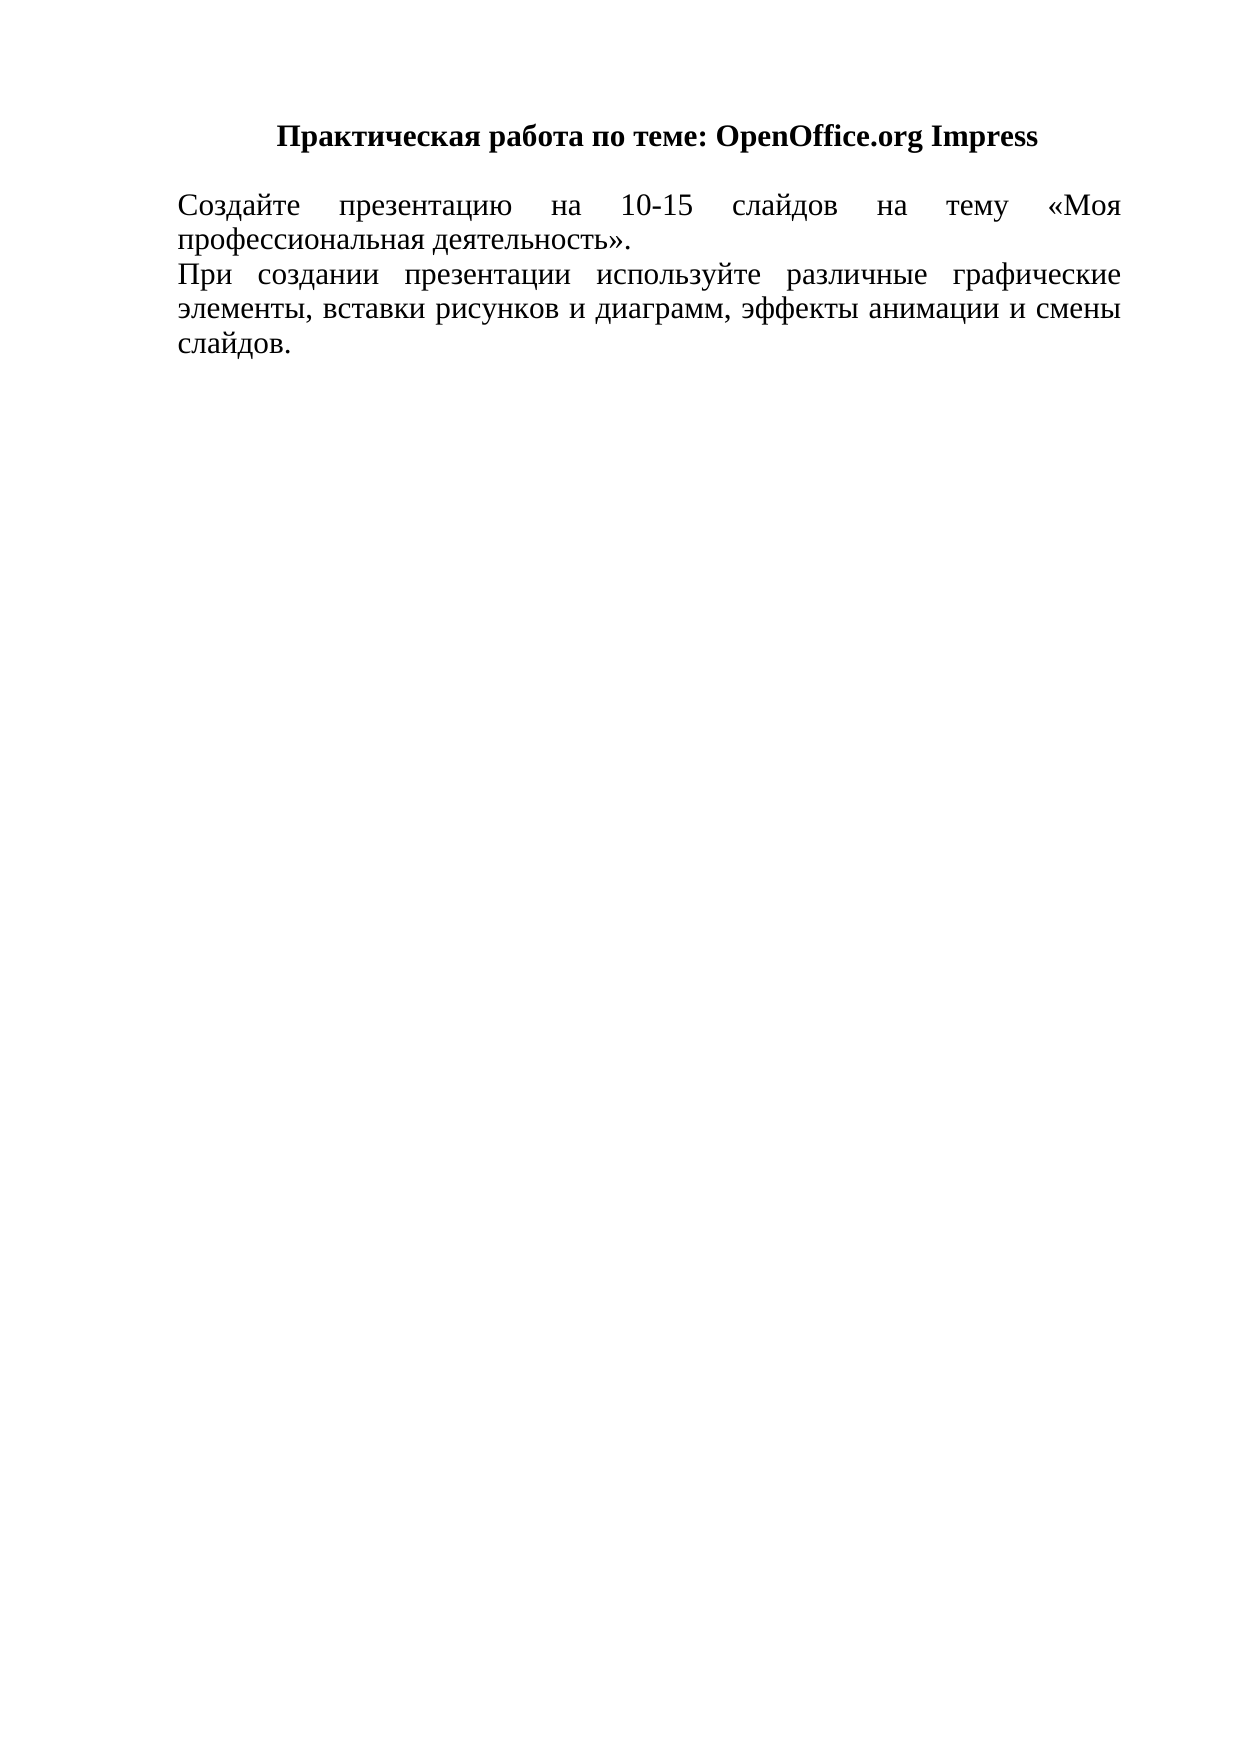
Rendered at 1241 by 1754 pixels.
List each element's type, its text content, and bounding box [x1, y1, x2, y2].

text При создании презентации используйте различные графические элементы, вставки рисунков и диаграмм, эффекты анимации и смены слайдов. [177, 256, 1122, 360]
text Создайте презентацию на 10-15 слайдов на тему «Моя профессиональная деятельность». [177, 187, 1122, 256]
list Практическая работа по теме: OpenOffice.org Impress [156, 118, 1122, 153]
